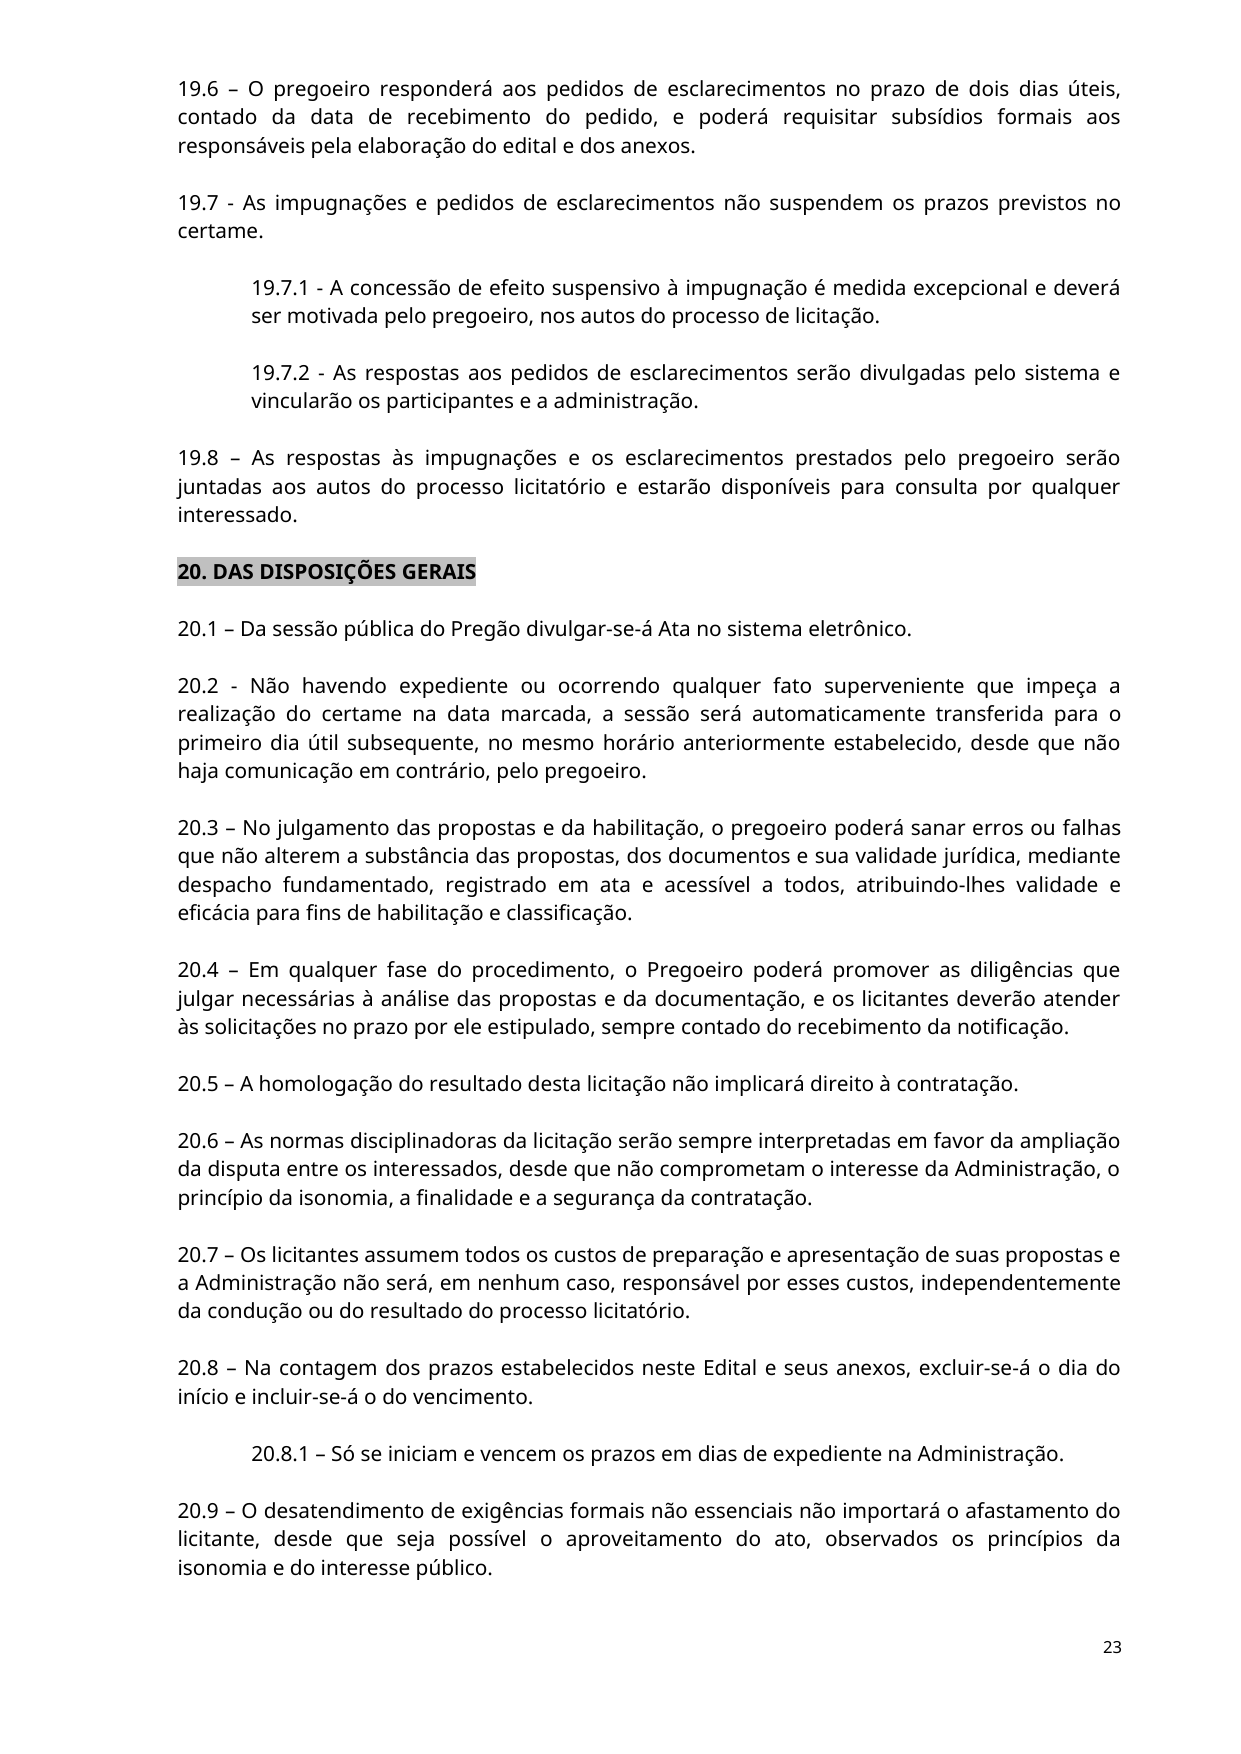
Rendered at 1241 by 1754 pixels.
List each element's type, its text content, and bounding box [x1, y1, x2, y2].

text 20.4 – Em qualquer fase do procedimento, o Pregoeiro poderá promover as diligências que julgar necessárias à análise das propostas e da documentação, e os licitantes deverão atender às solicitações no prazo por ele estipulado, sempre contado do recebimento da notificação. [177, 955, 1122, 1041]
text 20.6 – As normas disciplinadoras da licitação serão sempre interpretadas em favor da ampliação da disputa entre os interessados, desde que não comprometam o interesse da Administração, o princípio da isonomia, a finalidade e a segurança da contratação. [177, 1126, 1122, 1211]
text 19.6 – O pregoeiro responderá aos pedidos de esclarecimentos no prazo de dois dias úteis, contado da data de recebimento do pedido, e poderá requisitar subsídios formais aos responsáveis pela elaboração do edital e dos anexos. [177, 74, 1122, 159]
text 20.9 – O desatendimento de exigências formais não essenciais não importará o afastamento do licitante, desde que seja possível o aproveitamento do ato, observados os princípios da isonomia e do interesse público. [177, 1496, 1122, 1581]
text 20.3 – No julgamento das propostas e da habilitação, o pregoeiro poderá sanar erros ou falhas que não alterem a substância das propostas, dos documentos e sua validade jurídica, mediante despacho fundamentado, registrado em ata e acessível a todos, atribuindo-lhes validade e eficácia para fins de habilitação e classificação. [177, 813, 1122, 927]
text 19.7.2 - As respostas aos pedidos de esclarecimentos serão divulgadas pelo sistema e vincularão os participantes e a administração. [251, 358, 1122, 415]
text 20.1 – Da sessão pública do Pregão divulgar-se-á Ata no sistema eletrônico. [177, 614, 1122, 643]
text 20.8 – Na contagem dos prazos estabelecidos neste Edital e seus anexos, excluir-se-á o dia do início e incluir-se-á o do vencimento. [177, 1353, 1122, 1410]
text 19.7.1 - A concessão de efeito suspensivo à impugnação é medida excepcional e deverá ser motivada pelo pregoeiro, nos autos do processo de licitação. [251, 273, 1122, 330]
text 20.5 – A homologação do resultado desta licitação não implicará direito à contratação. [177, 1069, 1122, 1098]
text 19.8 – As respostas às impugnações e os esclarecimentos prestados pelo pregoeiro serão juntadas aos autos do processo licitatório e estarão disponíveis para consulta por qualquer interessado. [177, 443, 1122, 529]
text 20.8.1 – Só se iniciam e vencem os prazos em dias de expediente na Administração. [251, 1439, 1122, 1467]
text 19.7 - As impugnações e pedidos de esclarecimentos não suspendem os prazos previstos no certame. [177, 188, 1122, 244]
text 20.7 – Os licitantes assumem todos os custos de preparação e apresentação de suas propostas e a Administração não será, em nenhum caso, responsável por esses custos, independentemente da condução ou do resultado do processo licitatório. [177, 1240, 1122, 1325]
text 20.2 - Não havendo expediente ou ocorrendo qualquer fato superveniente que impeça a realização do certame na data marcada, a sessão será automaticamente transferida para o primeiro dia útil subsequente, no mesmo horário anteriormente estabelecido, desde que não haja comunicação em contrário, pelo pregoeiro. [177, 671, 1122, 785]
text 20. DAS DISPOSIÇÕES GERAIS [177, 557, 1122, 586]
